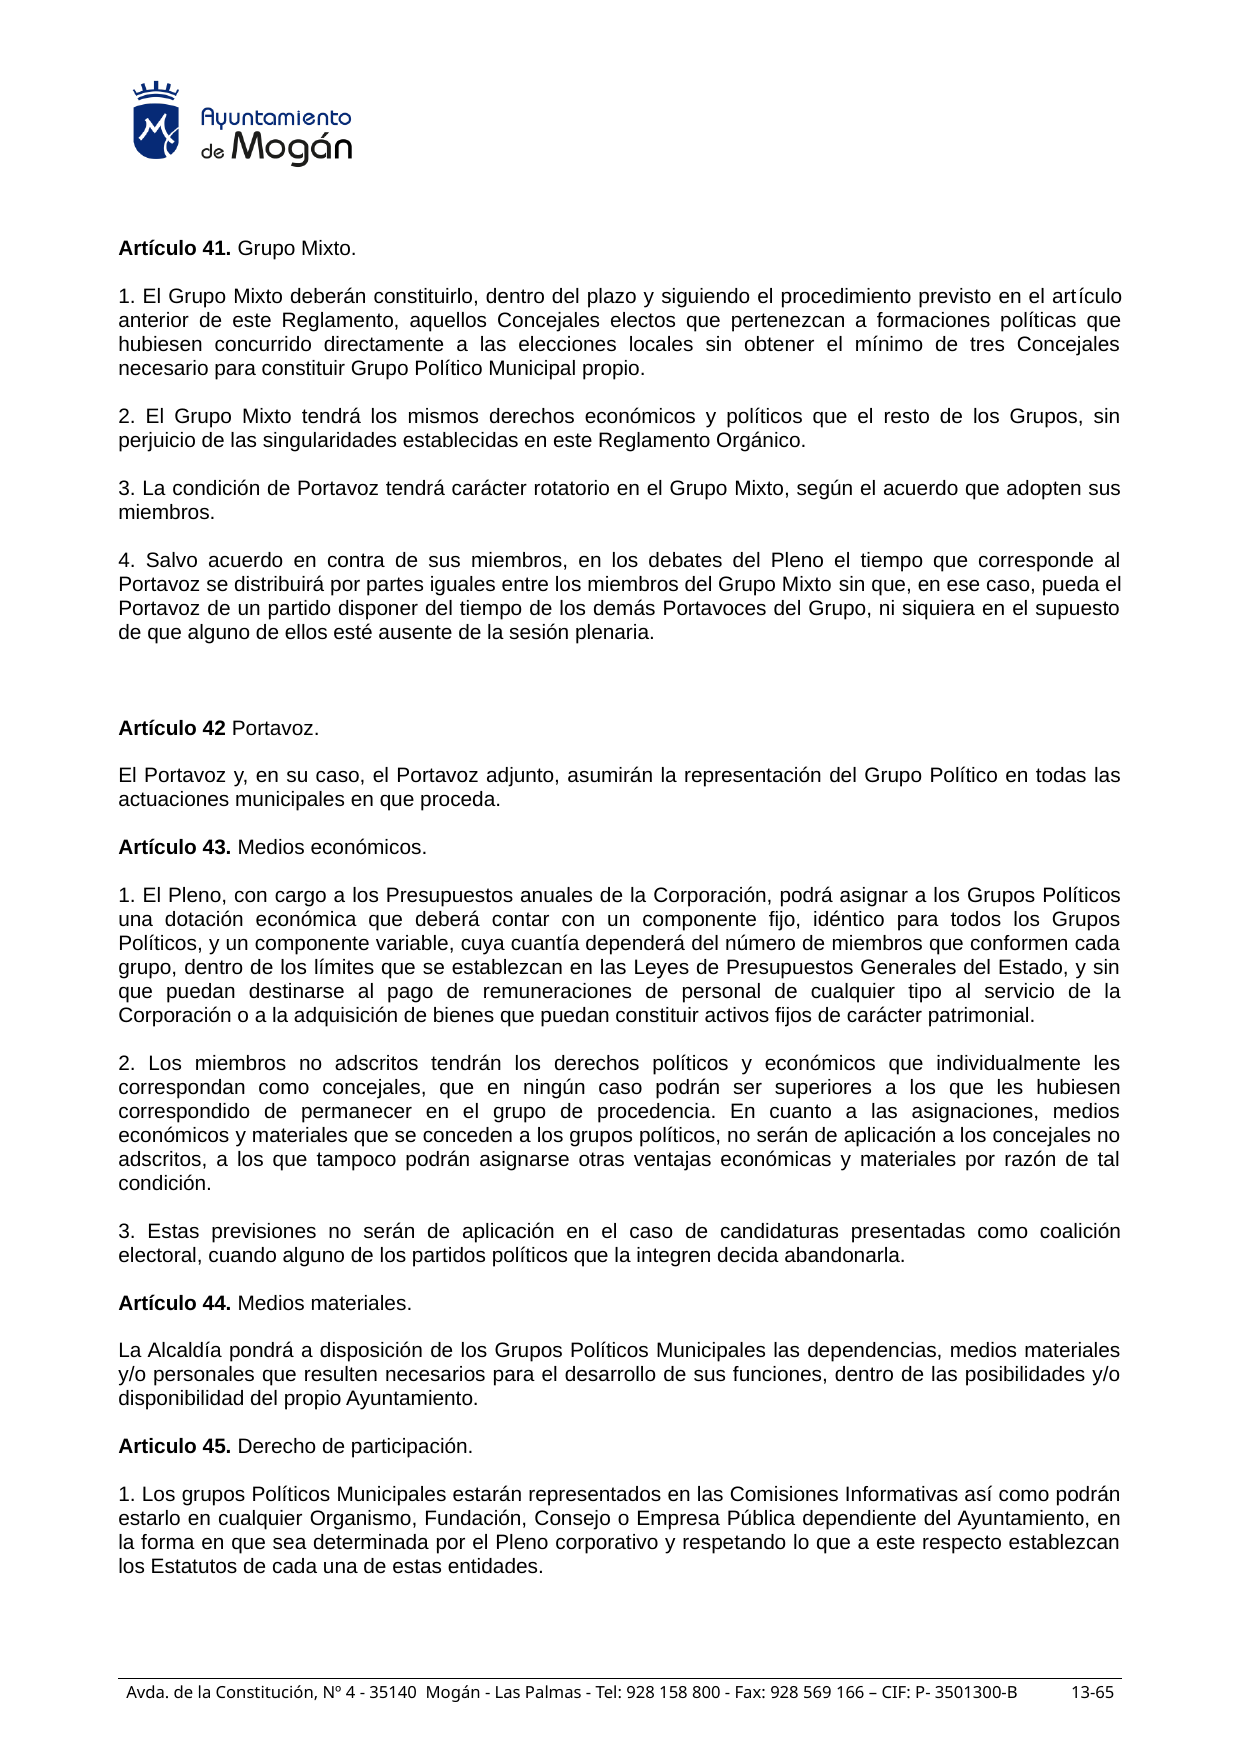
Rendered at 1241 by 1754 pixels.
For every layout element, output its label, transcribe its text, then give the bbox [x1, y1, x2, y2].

text 1. Los grupos Políticos Municipales estarán representados en las Comisiones Informativas así como podrán estarlo en cualquier Organismo, Fundación, Consejo o Empresa Pública dependiente del Ayuntamiento, en la forma en que sea determinada por el Pleno corporativo y respetando lo que a este respecto establezcan los Estatutos de cada una de estas entidades. [118, 1482, 1122, 1578]
text 4. Salvo acuerdo en contra de sus miembros, en los debates del Pleno el tiempo que corresponde al Portavoz se distribuirá por partes iguales entre los miembros del Grupo Mixto sin que, en ese caso, pueda el Portavoz de un partido disponer del tiempo de los demás Portavoces del Grupo, ni siquiera en el supuesto de que alguno de ellos esté ausente de la sesión plenaria. [118, 548, 1122, 643]
text La Alcaldía pondrá a disposición de los Grupos Políticos Municipales las dependencias, medios materiales y/o personales que resulten necesarios para el desarrollo de sus funciones, dentro de las posibilidades y/o disponibilidad del propio Ayuntamiento. [118, 1338, 1122, 1410]
text Articulo 45. Derecho de participación. [118, 1434, 1122, 1458]
text Artículo 44. Medios materiales. [118, 1290, 1122, 1314]
text El Portavoz y, en su caso, el Portavoz adjunto, asumirán la representación del Grupo Político en todas las actuaciones municipales en que proceda. [118, 763, 1122, 811]
picture [119, 60, 368, 184]
text Artículo 43. Medios económicos. [118, 835, 1122, 859]
text 1. El Pleno, con cargo a los Presupuestos anuales de la Corporación, podrá asignar a los Grupos Políticos una dotación económica que deberá contar con un componente fijo, idéntico para todos los Grupos Políticos, y un componente variable, cuya cuantía dependerá del número de miembros que conformen cada grupo, dentro de los límites que se establezcan en las Leyes de Presupuestos Generales del Estado, y sin que puedan destinarse al pago de remuneraciones de personal de cualquier tipo al servicio de la Corporación o a la adquisición de bienes que puedan constituir activos fijos de carácter patrimonial. [118, 883, 1122, 1027]
text Artículo 42 Portavoz. [118, 715, 1122, 739]
text 2. El Grupo Mixto tendrá los mismos derechos económicos y políticos que el resto de los Grupos, sin perjuicio de las singularidades establecidas en este Reglamento Orgánico. [118, 404, 1122, 452]
text 3. La condición de Portavoz tendrá carácter rotatorio en el Grupo Mixto, según el acuerdo que adopten sus miembros. [118, 476, 1122, 524]
text 3. Estas previsiones no serán de aplicación en el caso de candidaturas presentadas como coalición electoral, cuando alguno de los partidos políticos que la integren decida abandonarla. [118, 1218, 1122, 1266]
text Artículo 41. Grupo Mixto. [118, 236, 1122, 260]
text 1. El Grupo Mixto deberán constituirlo, dentro del plazo y siguiendo el procedimiento previsto en el artículo anterior de este Reglamento, aquellos Concejales electos que pertenezcan a formaciones políticas que hubiesen concurrido directamente a las elecciones locales sin obtener el mínimo de tres Concejales necesario para constituir Grupo Político Municipal propio. [118, 284, 1122, 380]
text 2. Los miembros no adscritos tendrán los derechos políticos y económicos que individualmente les correspondan como concejales, que en ningún caso podrán ser superiores a los que les hubiesen correspondido de permanecer en el grupo de procedencia. En cuanto a las asignaciones, medios económicos y materiales que se conceden a los grupos políticos, no serán de aplicación a los concejales no adscritos, a los que tampoco podrán asignarse otras ventajas económicas y materiales por razón de tal condición. [118, 1051, 1122, 1194]
